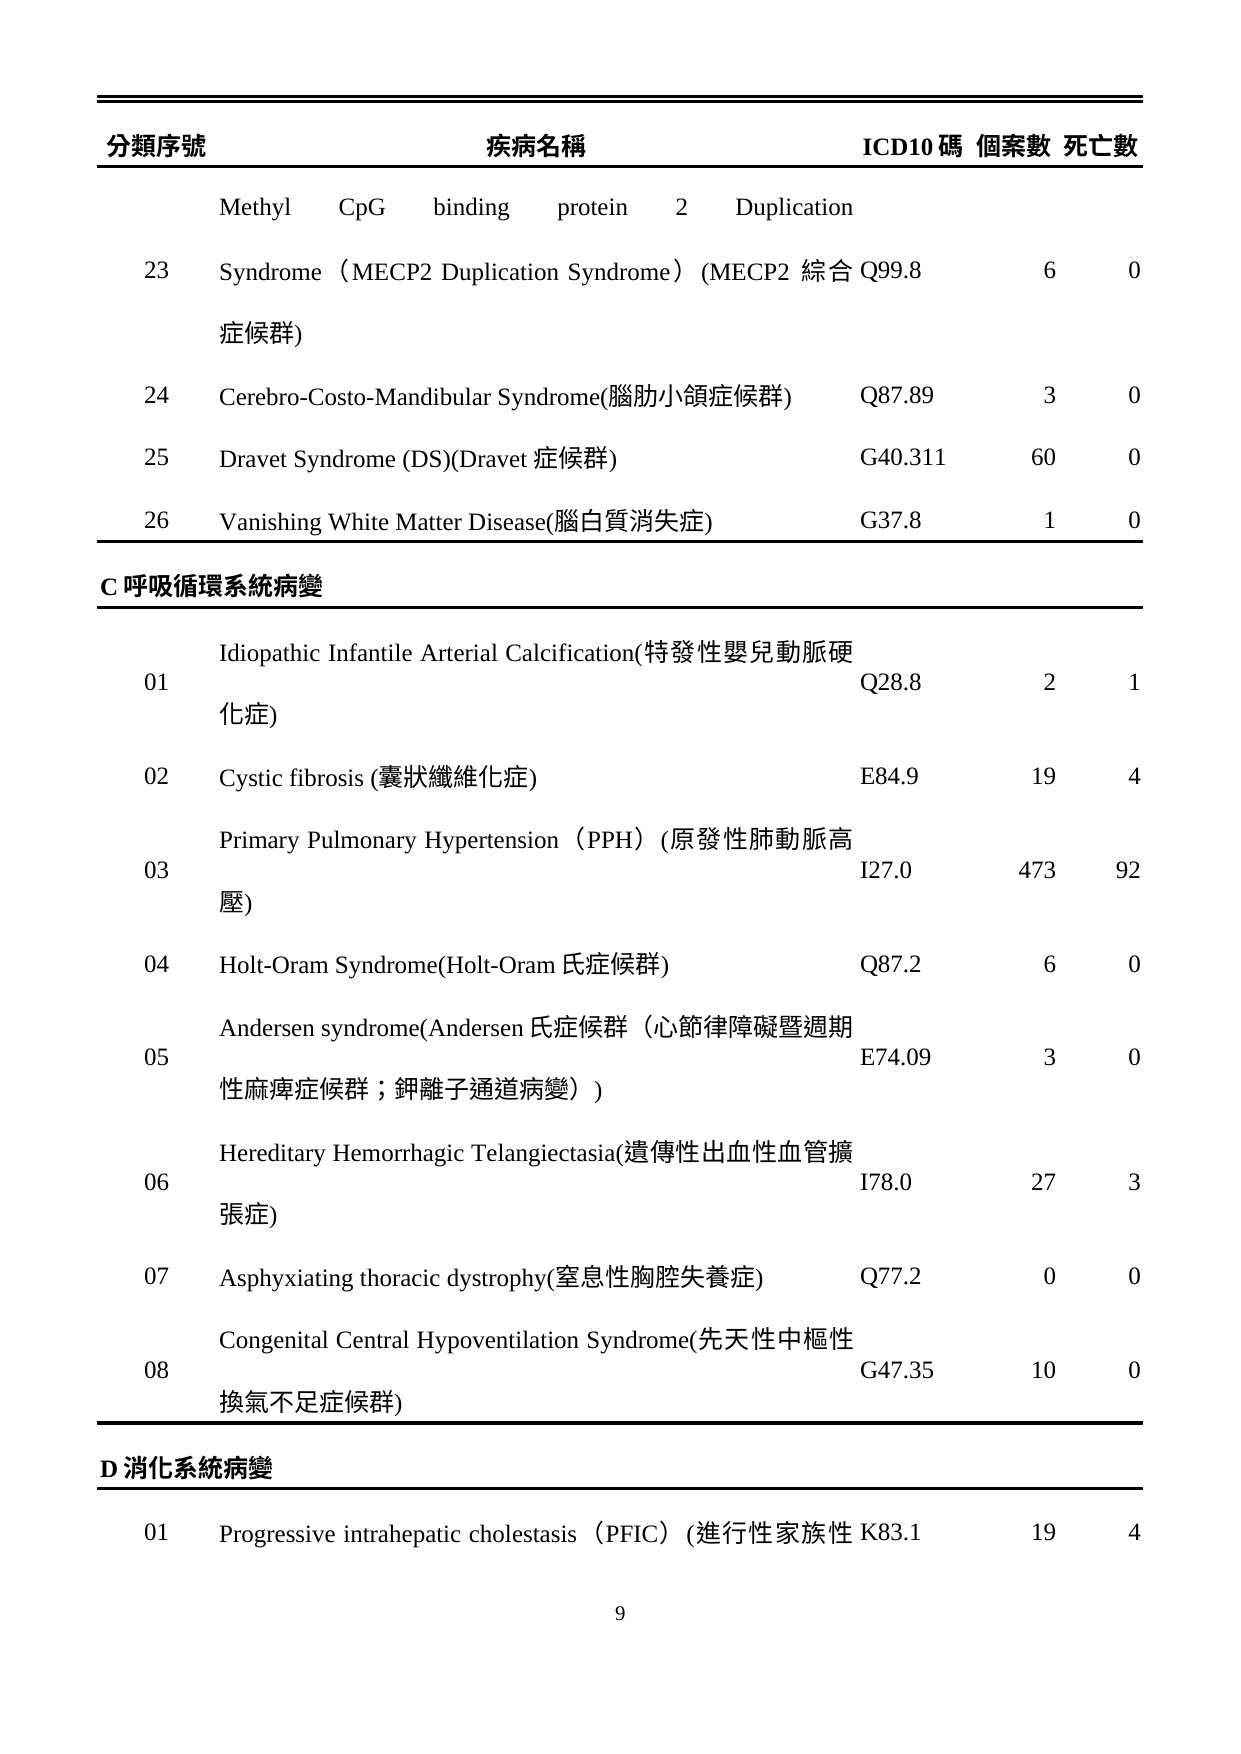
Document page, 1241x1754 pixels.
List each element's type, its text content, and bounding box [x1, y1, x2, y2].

table_cell 92 [1059, 796, 1143, 921]
table_cell 25 [97, 415, 216, 478]
table_cell Dravet Syndrome (DS)(Dravet 症候群) [216, 415, 857, 478]
table_cell G40.311 [857, 415, 969, 478]
table_cell 01 [97, 609, 216, 734]
table_cell Holt-Oram Syndrome(Holt-Oram氏症候群) [216, 921, 857, 984]
table_cell 0 [1059, 415, 1143, 478]
table_header 分類序號 [97, 103, 216, 165]
table_cell 10 [969, 1296, 1058, 1421]
table_cell C呼吸循環系統病變 [97, 543, 1143, 606]
table_cell 08 [97, 1296, 216, 1421]
table_header 個案數 [969, 103, 1058, 165]
table_header 疾病名稱 [216, 103, 857, 165]
table_cell 04 [97, 921, 216, 984]
table_cell I78.0 [857, 1109, 969, 1234]
table_cell 0 [969, 1234, 1058, 1296]
table_cell 27 [969, 1109, 1058, 1234]
table_cell Asphyxiating thoracic dystrophy(窒息性胸腔失養症) [216, 1234, 857, 1296]
table_cell Congenital Central Hypoventilation Syndrome(先天性中樞性換氣不足症候群) [216, 1296, 857, 1421]
table_cell Progressive intrahepatic cholestasis（PFIC）(進行性家族性 [216, 1490, 857, 1553]
table_cell Q87.89 [857, 353, 969, 415]
table_cell G47.35 [857, 1296, 969, 1421]
table_cell Cystic fibrosis (囊狀纖維化症) [216, 734, 857, 796]
table_cell Q87.2 [857, 921, 969, 984]
table_cell Cerebro-Costo-Mandibular Syndrome(腦肋小頜症候群) [216, 353, 857, 415]
table_cell 06 [97, 1109, 216, 1234]
table_cell 0 [1059, 168, 1143, 353]
table_cell 4 [1059, 1490, 1143, 1553]
table_cell 3 [969, 984, 1058, 1109]
table_cell 0 [1059, 984, 1143, 1109]
table_cell G37.8 [857, 478, 969, 540]
table_cell 2 [969, 609, 1058, 734]
table_cell 1 [969, 478, 1058, 540]
table_cell 01 [97, 1490, 216, 1553]
table_cell Methyl CpG binding protein 2 Duplication Syndrome（MECP2 Duplication Syndrome）(MECP2 綜合症候群) [216, 168, 857, 353]
table_cell Idiopathic Infantile Arterial Calcification(特發性嬰兒動脈硬化症) [216, 609, 857, 734]
table_cell Q77.2 [857, 1234, 969, 1296]
table_cell I27.0 [857, 796, 969, 921]
table_cell D消化系統病變 [97, 1425, 1143, 1487]
table_cell 1 [1059, 609, 1143, 734]
table_cell 0 [1059, 478, 1143, 540]
table_cell Hereditary Hemorrhagic Telangiectasia(遺傳性出血性血管擴張症) [216, 1109, 857, 1234]
table_cell E84.9 [857, 734, 969, 796]
table_cell Q28.8 [857, 609, 969, 734]
table_cell 26 [97, 478, 216, 540]
table_cell Q99.8 [857, 168, 969, 353]
table_cell Andersen syndrome(Andersen氏症候群（心節律障礙暨週期性麻痺症候群；鉀離子通道病變）) [216, 984, 857, 1109]
table_cell 3 [1059, 1109, 1143, 1234]
table_cell 4 [1059, 734, 1143, 796]
table_cell 19 [969, 734, 1058, 796]
table_cell 05 [97, 984, 216, 1109]
table_cell K83.1 [857, 1490, 969, 1553]
table_cell 03 [97, 796, 216, 921]
table_cell 3 [969, 353, 1058, 415]
table_header 死亡數 [1059, 103, 1143, 165]
table_cell 23 [97, 168, 216, 353]
table_header ICD10碼 [857, 103, 969, 165]
table_cell 0 [1059, 353, 1143, 415]
table_cell 19 [969, 1490, 1058, 1553]
table_cell 02 [97, 734, 216, 796]
table_cell 6 [969, 921, 1058, 984]
table_cell 07 [97, 1234, 216, 1296]
table_cell 0 [1059, 921, 1143, 984]
table_cell 24 [97, 353, 216, 415]
table_cell 0 [1059, 1296, 1143, 1421]
table_cell 0 [1059, 1234, 1143, 1296]
table_cell Primary Pulmonary Hypertension（PPH）(原發性肺動脈高壓) [216, 796, 857, 921]
table_cell Vanishing White Matter Disease(腦白質消失症) [216, 478, 857, 540]
table_cell 60 [969, 415, 1058, 478]
table_cell 6 [969, 168, 1058, 353]
table_cell 473 [969, 796, 1058, 921]
table_cell E74.09 [857, 984, 969, 1109]
